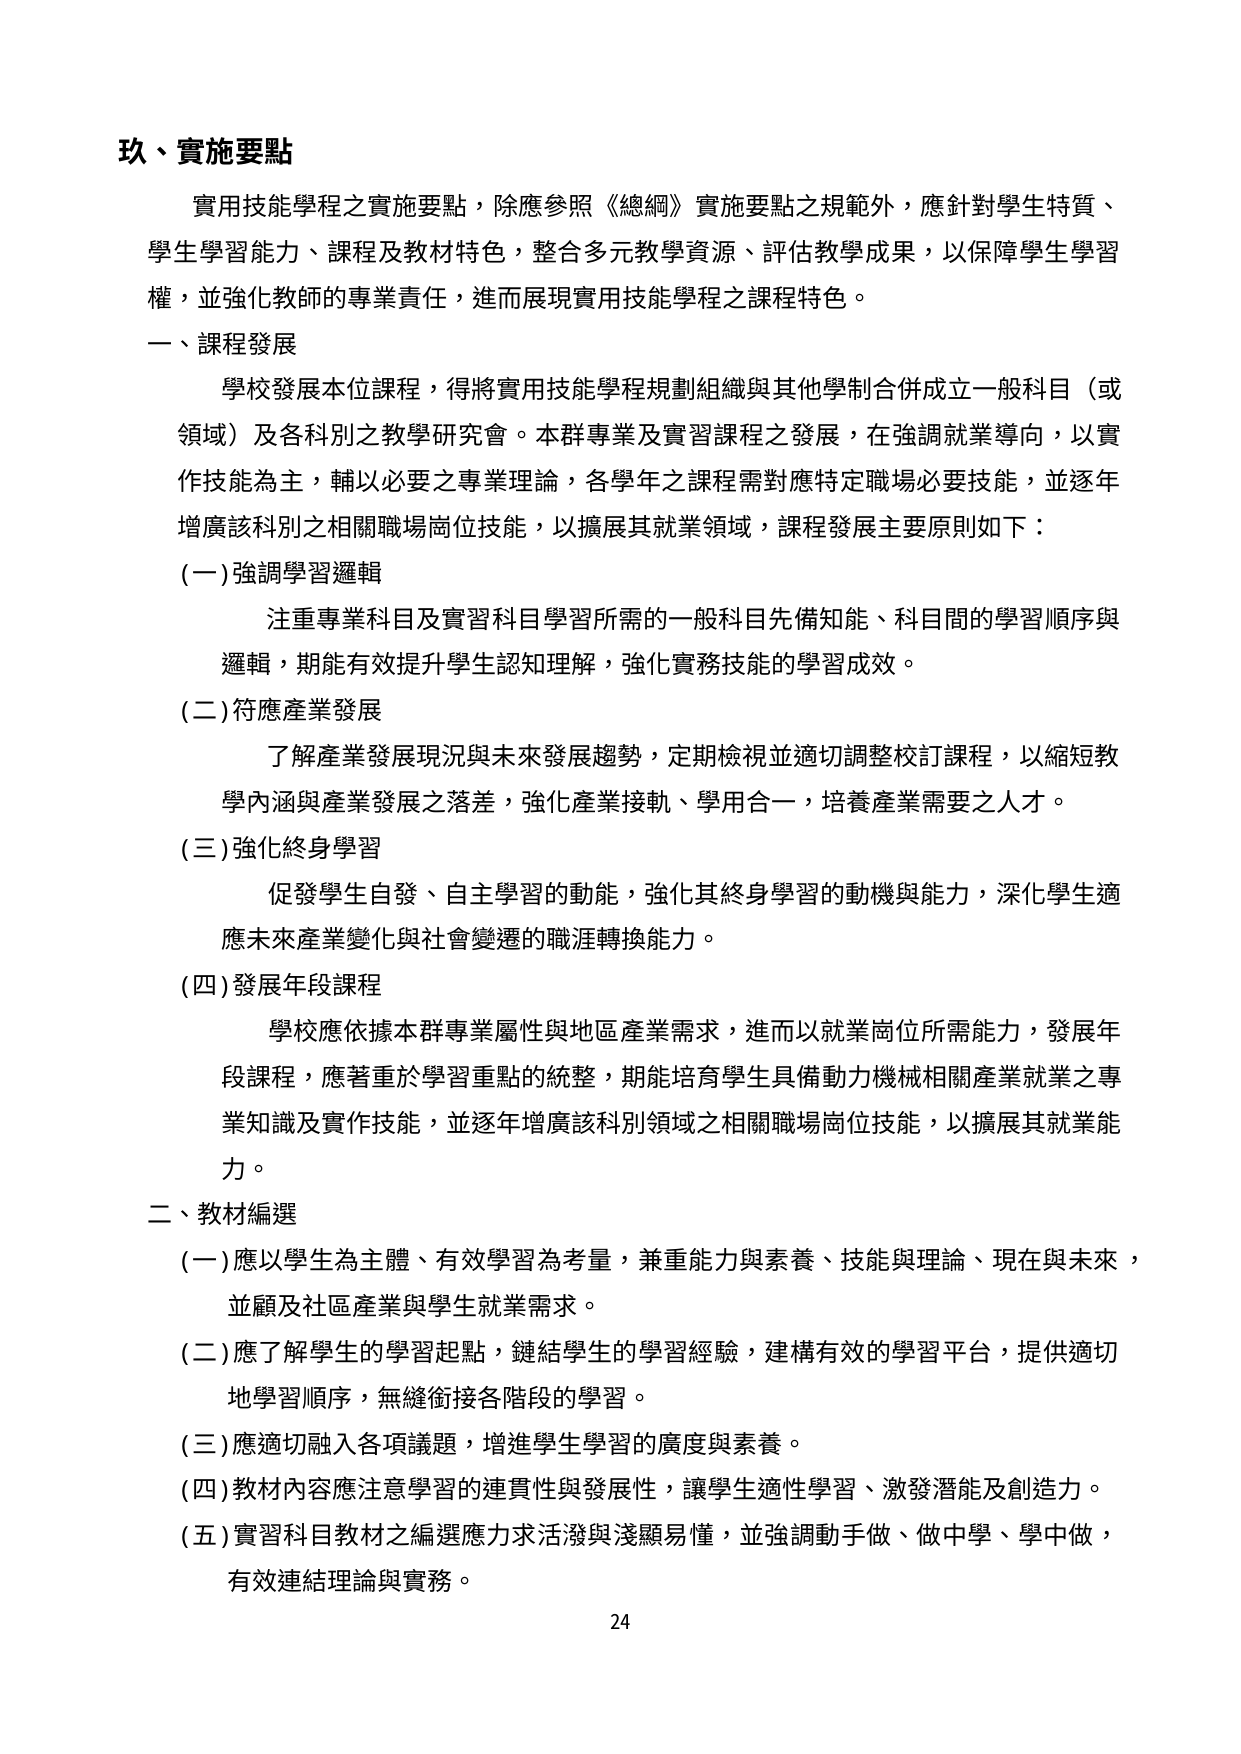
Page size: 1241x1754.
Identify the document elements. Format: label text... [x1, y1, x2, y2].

text (三)強化終身學習 [162, 821, 1122, 866]
text 一、課程發展 [118, 316, 1122, 362]
text (二)符應產業發展 [162, 683, 1122, 729]
subtitle 玖、實施要點 [118, 126, 1122, 171]
text (二)應了解學生的學習起點，鏈結學生的學習經驗，建構有效的學習平台，提供適切地學習順序，無縫銜接各階段的學習。 [177, 1325, 1122, 1416]
text (四)教材內容應注意學習的連貫性與發展性，讓學生適性學習、激發潛能及創造力。 [177, 1462, 1122, 1508]
text (三)應適切融入各項議題，增進學生學習的廣度與素養。 [177, 1416, 1122, 1462]
text 二、教材編選 [118, 1187, 1122, 1233]
text 促發學生自發、自主學習的動能，強化其終身學習的動機與能力，深化學生適應未來產業變化與社會變遷的職涯轉換能力。 [222, 866, 1122, 958]
text 了解產業發展現況與未來發展趨勢，定期檢視並適切調整校訂課程，以縮短教學內涵與產業發展之落差，強化產業接軌、學用合一，培養產業需要之人才。 [222, 729, 1122, 821]
text (一)應以學生為主體、有效學習為考量，兼重能力與素養、技能與理論、現在與未來，並顧及社區產業與學生就業需求。 [177, 1233, 1122, 1325]
text 實用技能學程之實施要點，除應參照《總綱》實施要點之規範外，應針對學生特質、學生學習能力、課程及教材特色，整合多元教學資源、評估教學成果，以保障學生學習權，並強化教師的專業責任，進而展現實用技能學程之課程特色。 [148, 179, 1122, 316]
text 學校發展本位課程，得將實用技能學程規劃組織與其他學制合併成立一般科目（或領域）及各科別之教學研究會。本群專業及實習課程之發展，在強調就業導向，以實作技能為主，輔以必要之專業理論，各學年之課程需對應特定職場必要技能，並逐年增廣該科別之相關職場崗位技能，以擴展其就業領域，課程發展主要原則如下： [177, 362, 1122, 546]
text 學校應依據本群專業屬性與地區產業需求，進而以就業崗位所需能力，發展年段課程，應著重於學習重點的統整，期能培育學生具備動力機械相關產業就業之專業知識及實作技能，並逐年增廣該科別領域之相關職場崗位技能，以擴展其就業能力。 [222, 1004, 1122, 1187]
text (四)發展年段課程 [162, 958, 1122, 1004]
text 注重專業科目及實習科目學習所需的一般科目先備知能、科目間的學習順序與邏輯，期能有效提升學生認知理解，強化實務技能的學習成效。 [222, 591, 1122, 683]
text (一)強調學習邏輯 [162, 546, 1122, 591]
text (五)實習科目教材之編選應力求活潑與淺顯易懂，並強調動手做、做中學、學中做，有效連結理論與實務。 [177, 1508, 1122, 1600]
